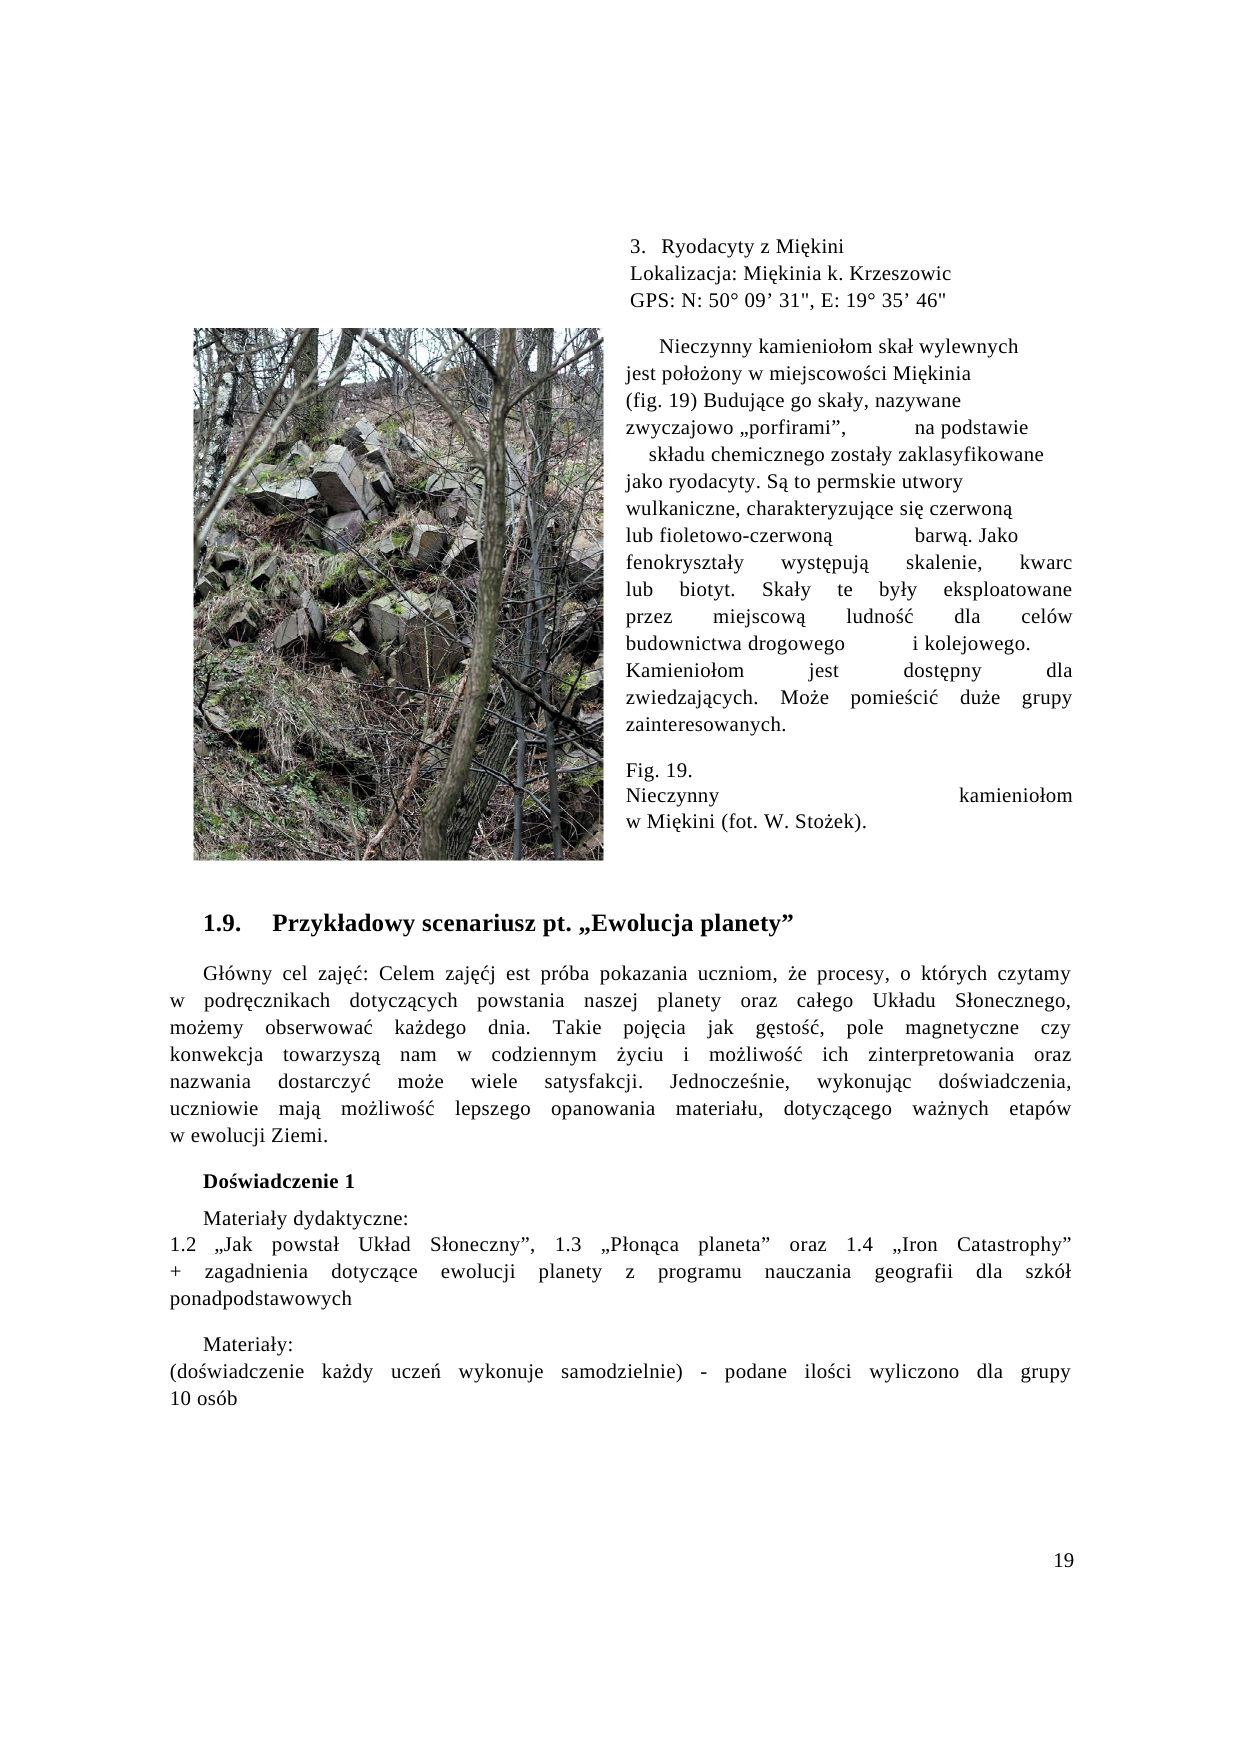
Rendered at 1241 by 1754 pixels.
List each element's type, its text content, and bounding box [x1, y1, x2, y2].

text składu chemicznego zostały zaklasyfikowane jako ryodacyty. Są to permskie utwory wulkaniczne, charakteryzujące się czerwoną lub fioletowo-czerwoną barwą. Jako [626, 440, 1073, 548]
subtitle Przykładowy scenariusz pt. „Ewolucja planety” [169, 911, 1076, 936]
text Główny cel zajęć: Celem zajęćj est próba pokazania uczniom, że procesy, o których czytamy w podręcznikach dotyczących powstania naszej planety oraz całego Układu Słonecznego, możemy obserwować każdego dnia. Takie pojęcia jak gęstość, pole magnetyczne czy konwekcja towarzyszą nam w codziennym życiu i możliwość ich zinterpretowania oraz nazwania dostarczyć może wiele satysfakcji. Jednocześnie, wykonując doświadczenia, uczniowie mają możliwość lepszego opanowania materiału, dotyczącego ważnych etapów w ewolucji Ziemi. [169, 959, 1073, 1148]
text fenokryształy występują skalenie, kwarc lub biotyt. Skały te były eksploatowane przez miejscową ludność dla celów budownictwa drogowego i kolejowego. [626, 548, 1073, 656]
list Ryodacyty z Miękini Lokalizacja: Miękinia k. Krzeszowic GPS: N: 50° 09’ 31", E: 19° 35’ 46" [630, 232, 998, 313]
text 19 [1053, 1551, 1074, 1571]
text (doświadczenie każdy uczeń wykonuje samodzielnie) - podane ilości wyliczono dla grupy 10 osób [169, 1357, 1073, 1411]
text Nieczynny kamieniołom w Miękini (fot. W. Stożek). [626, 782, 1073, 833]
picture [193, 328, 604, 862]
text Nieczynny kamieniołom skał wylewnych jest położony w miejscowości Miękinia (fig. 19) Budujące go skały, nazywane zwyczajowo „porfirami”, na podstawie [626, 332, 1073, 440]
text Fig. 19. [603, 757, 1076, 782]
text Materiały dydaktyczne: [169, 1203, 1076, 1230]
text Materiały: [169, 1330, 1076, 1357]
text Doświadczenie 1 [169, 1171, 1076, 1192]
text Kamieniołom jest dostępny dla zwiedzających. Może pomieścić duże grupy zainteresowanych. [626, 656, 1073, 737]
list „Jak powstał Układ Słoneczny”, 1.3 „Płonąca planeta” oraz 1.4 „Iron Catastrophy” + zagadnienia dotyczące ewolucji planety z programu nauczania geografii dla szkół ponadpodstawowych [169, 1230, 1073, 1311]
